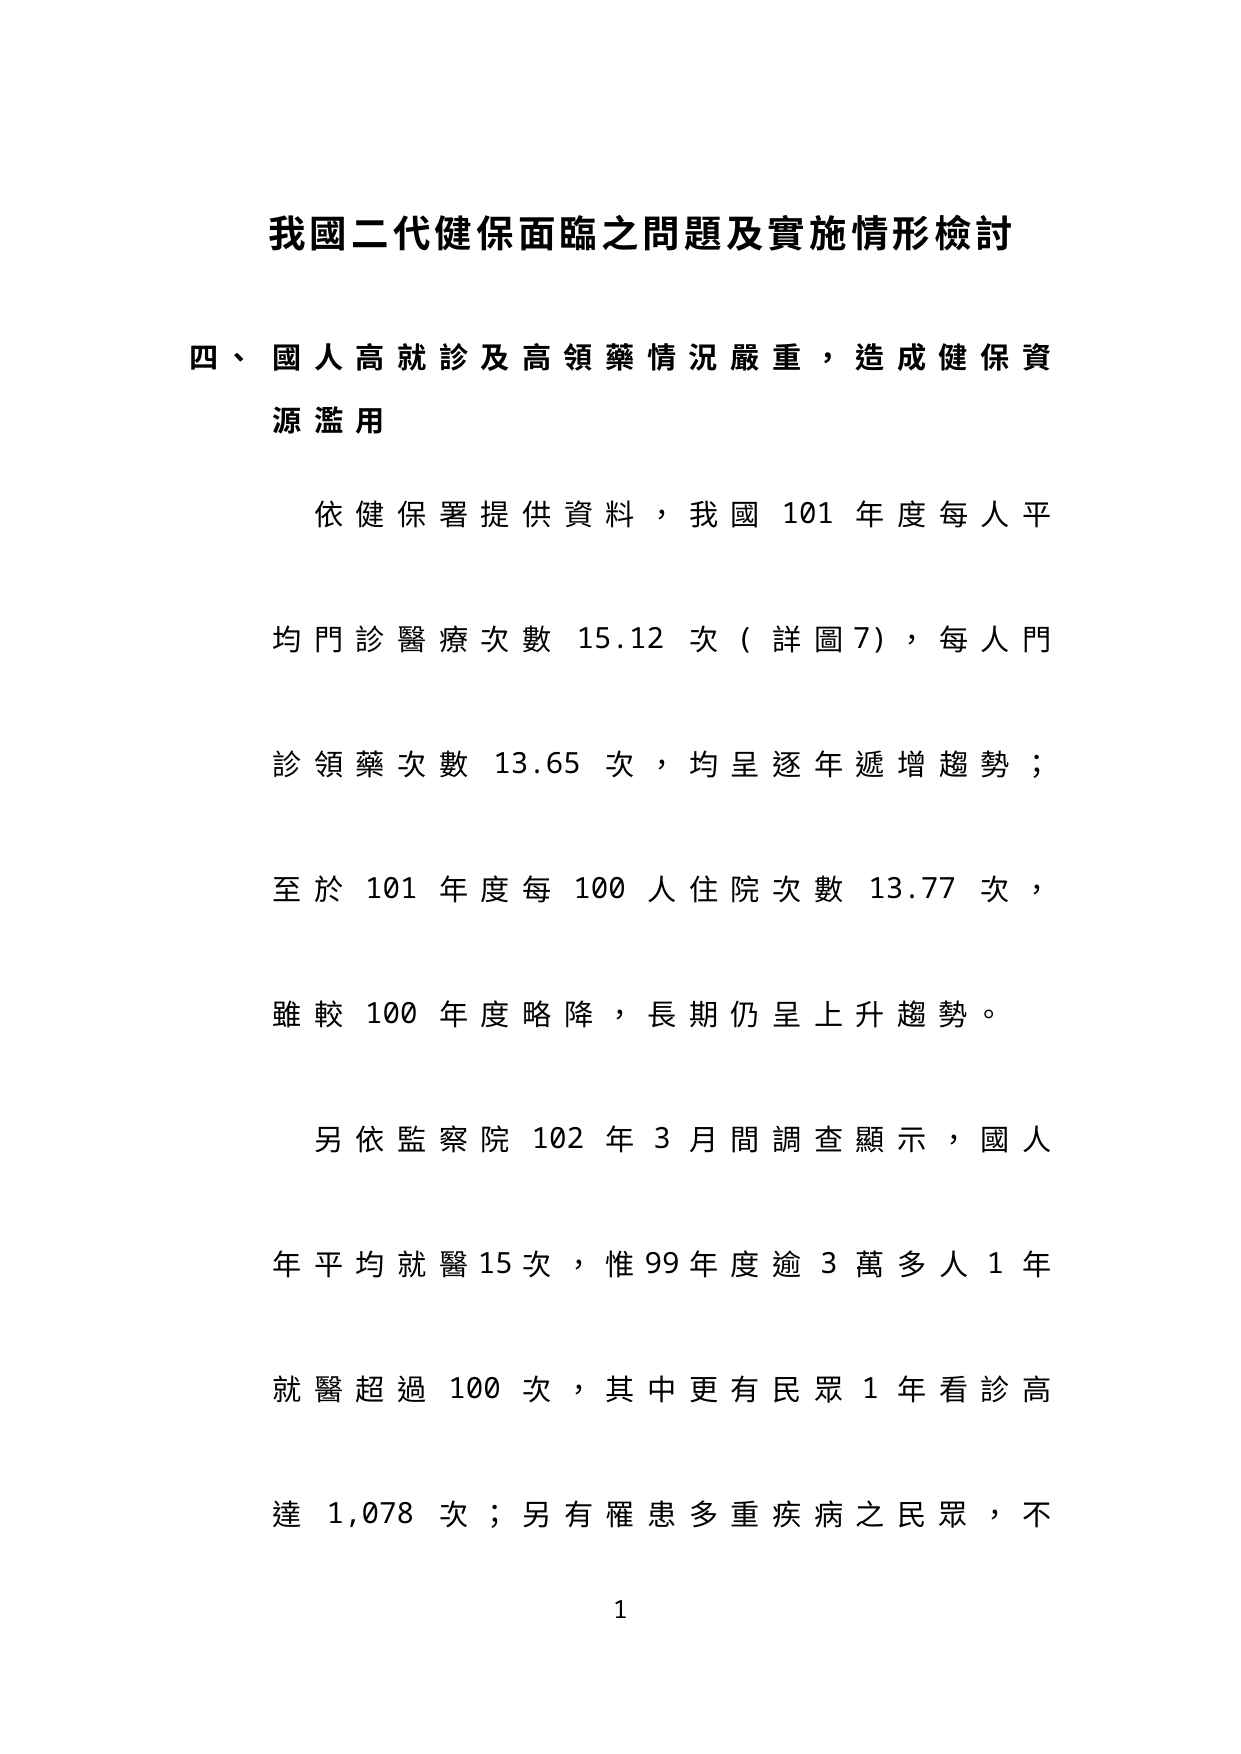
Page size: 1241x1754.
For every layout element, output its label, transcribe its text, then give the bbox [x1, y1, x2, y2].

text 依健保署提供資料，我國101年度每人平均門診醫療次數15.12次(詳圖7)，每人門診領藥次數13.65次，均呈逐年遞增趨勢；至於101年度每100人住院次數13.77次，雖較100年度略降，長期仍呈上升趨勢。 [242, 439, 1058, 1064]
text 另依監察院102年3月間調查顯示，國人年平均就醫15次，惟99年度逾3萬多人1年就醫超過100次，其中更有民眾1年看診高達1,078次；另有罹患多重疾病之民眾，不 [242, 1064, 1058, 1564]
text 我國二代健保面臨之問題及實施情形檢討 [183, 189, 1058, 252]
text 四、國人高就診及高領藥情況嚴重，造成健保資源濫用 [183, 314, 1058, 439]
